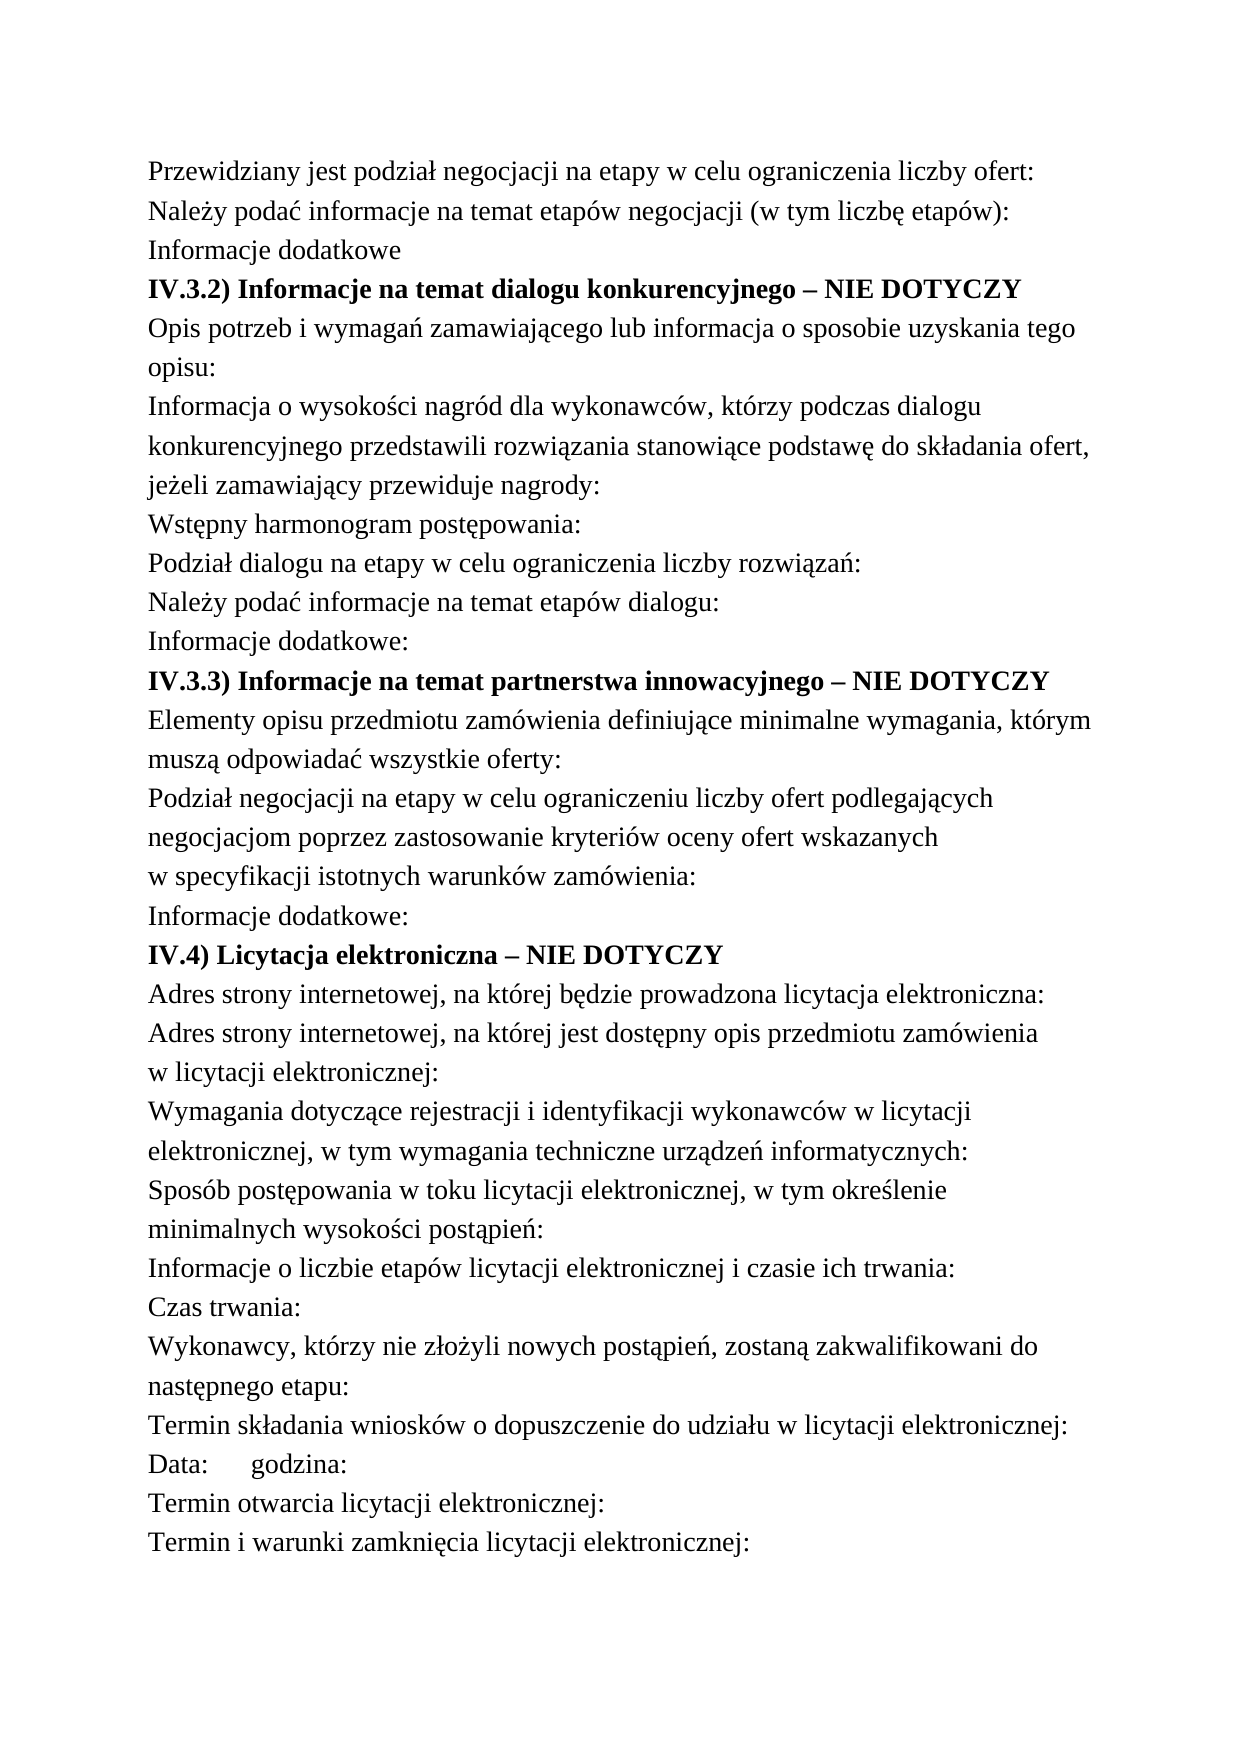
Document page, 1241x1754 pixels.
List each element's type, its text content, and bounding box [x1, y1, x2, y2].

text Adres strony internetowej, na której jest dostępny opis przedmiotu zamówienia w licytacji elektronicznej: [148, 1009, 1093, 1088]
text Termin składania wniosków o dopuszczenie do udziału w licytacji elektronicznej: Data: godzina: Termin otwarcia licytacji elektronicznej: [148, 1401, 1093, 1518]
text Przewidziany jest podział negocjacji na etapy w celu ograniczenia liczby ofert: Należy podać informacje na temat etapów negocjacji (w tym liczbę etapów): Informacje dodatkowe IV.3.2) Informacje na temat dialogu konkurencyjnego – NIE DOTYCZY Opis potrzeb i wymagań zamawiającego lub informacja o sposobie uzyskania tego opisu: Informacja o wysokości nagród dla wykonawców, którzy podczas dialogu konkurencyjnego przedstawili rozwiązania stanowiące podstawę do składania ofert, jeżeli zamawiający przewiduje nagrody: Wstępny harmonogram postępowania: Podział dialogu na etapy w celu ograniczenia liczby rozwiązań: Należy podać informacje na temat etapów dialogu: Informacje dodatkowe: IV.3.3) Informacje na temat partnerstwa innowacyjnego – NIE DOTYCZY Elementy opisu przedmiotu zamówienia definiujące minimalne wymagania, którym muszą odpowiadać wszystkie oferty: Podział negocjacji na etapy w celu ograniczeniu liczby ofert podlegających negocjacjom poprzez zastosowanie kryteriów oceny ofert wskazanych w specyfikacji istotnych warunków zamówienia: Informacje dodatkowe: IV.4) Licytacja elektroniczna – NIE DOTYCZY Adres strony internetowej, na której będzie prowadzona licytacja elektroniczna: [148, 148, 1093, 1009]
text Termin i warunki zamknięcia licytacji elektronicznej: [148, 1518, 1093, 1558]
text Sposób postępowania w toku licytacji elektronicznej, w tym określenie minimalnych wysokości postąpień: [148, 1166, 1093, 1244]
text Czas trwania: Wykonawcy, którzy nie złożyli nowych postąpień, zostaną zakwalifikowani do następnego etapu: [148, 1283, 1093, 1401]
text Wymagania dotyczące rejestracji i identyfikacji wykonawców w licytacji elektronicznej, w tym wymagania techniczne urządzeń informatycznych: [148, 1088, 1093, 1166]
text Informacje o liczbie etapów licytacji elektronicznej i czasie ich trwania: [148, 1244, 1093, 1283]
